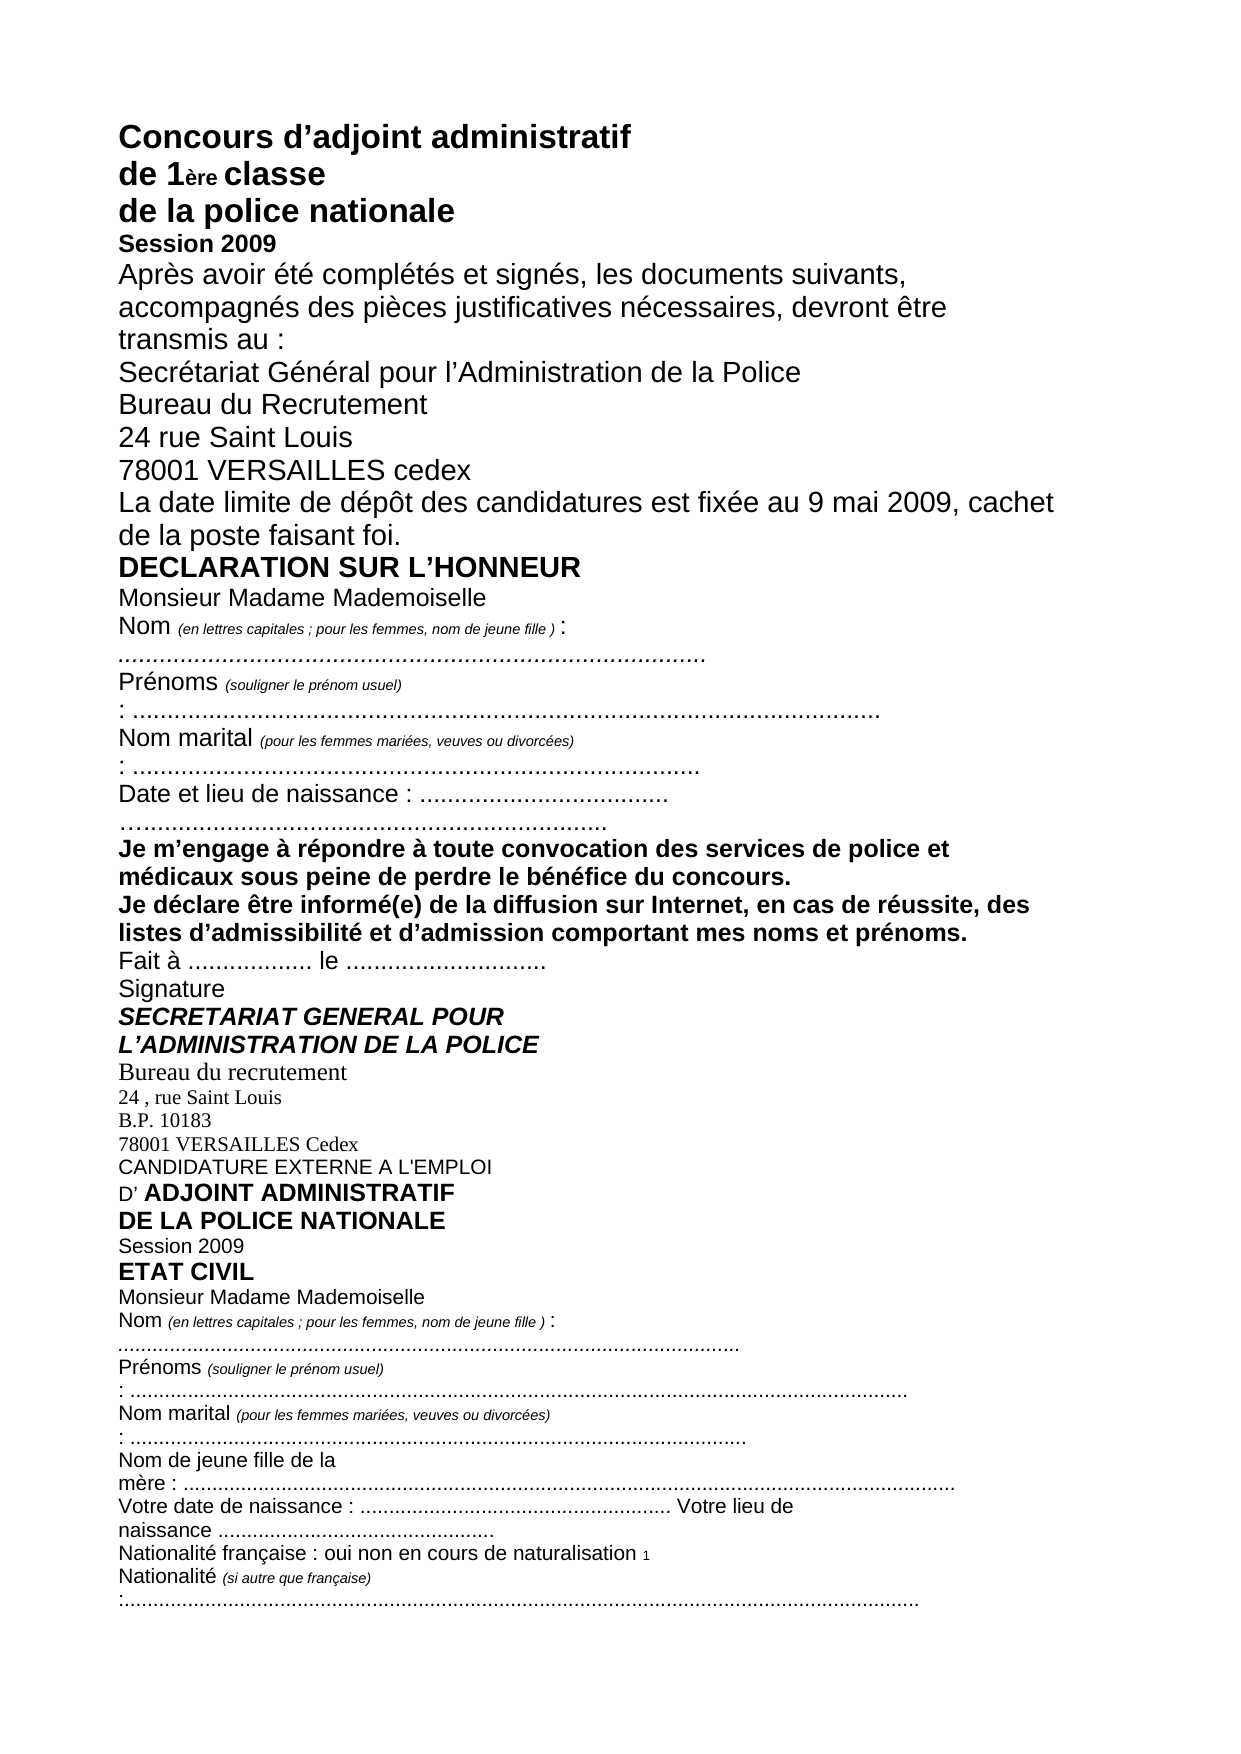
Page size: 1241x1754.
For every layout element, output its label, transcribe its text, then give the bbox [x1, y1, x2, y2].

text ETAT CIVIL [118, 1258, 1122, 1286]
text DE LA POLICE NATIONALE [118, 1207, 1122, 1235]
text Après avoir été complétés et signés, les documents suivants, [118, 258, 1122, 291]
text CANDIDATURE EXTERNE A L'EMPLOI [118, 1156, 1122, 1179]
text Nom de jeune fille de la mère : ...................................................................................................................................... [118, 1448, 1122, 1495]
text transmis au : [118, 323, 1122, 356]
text Bureau du Recrutement [118, 388, 1122, 421]
text Nationalité française : oui non en cours de naturalisation 1 [118, 1541, 1122, 1564]
text Nom (en lettres capitales ; pour les femmes, nom de jeune fille ) : ..................................................................................... [118, 612, 1122, 668]
text Prénoms (souligner le prénom usuel) : ............................................................................................................ [118, 668, 1122, 723]
text Nom (en lettres capitales ; pour les femmes, nom de jeune fille ) : ............................................................................................................ [118, 1309, 1122, 1356]
text B.P. 10183 [118, 1109, 1122, 1132]
text D’ ADJOINT ADMINISTRATIF [118, 1179, 1122, 1207]
text SECRETARIAT GENERAL POUR [118, 1003, 1122, 1031]
text L’ADMINISTRATION DE LA POLICE [118, 1031, 1122, 1058]
text médicaux sous peine de perdre le bénéfice du concours. [118, 863, 1122, 891]
text Nom marital (pour les femmes mariées, veuves ou divorcées) : .................................................................................. [118, 723, 1122, 779]
text Bureau du recrutement [118, 1058, 1122, 1086]
text Session 2009 [118, 1235, 1122, 1258]
text Concours d’adjoint administratif [118, 118, 1122, 155]
text accompagnés des pièces justificatives nécessaires, devront être [118, 291, 1122, 323]
text de la poste faisant foi. [118, 519, 1122, 551]
text La date limite de dépôt des candidatures est fixée au 9 mai 2009, cachet [118, 486, 1122, 519]
text listes d’admissibilité et d’admission comportant mes noms et prénoms. [118, 919, 1122, 947]
text Session 2009 [118, 230, 1122, 258]
text Votre date de naissance : ...................................................... Votre lieu de naissance ................................................ [118, 1495, 1122, 1541]
text Monsieur Madame Mademoiselle [118, 584, 1122, 612]
text 78001 VERSAILLES Cedex [118, 1132, 1122, 1156]
text de 1ère classe [118, 155, 1122, 193]
text Fait à .................. le ............................. [118, 947, 1122, 975]
text Prénoms (souligner le prénom usuel) : ....................................................................................................................................... [118, 1356, 1122, 1402]
text Nom marital (pour les femmes mariées, veuves ou divorcées) : ........................................................................................................... [118, 1402, 1122, 1448]
text Secrétariat Général pour l’Administration de la Police [118, 356, 1122, 388]
text 24 , rue Saint Louis [118, 1086, 1122, 1109]
text Date et lieu de naissance : ....................................…................................................................... [118, 779, 1122, 835]
text de la police nationale [118, 193, 1122, 230]
text Je déclare être informé(e) de la diffusion sur Internet, en cas de réussite, des [118, 891, 1122, 919]
text Nationalité (si autre que française) :.......................................................................................................................................... [118, 1564, 1122, 1611]
text 78001 VERSAILLES cedex [118, 453, 1122, 486]
text Monsieur Madame Mademoiselle [118, 1286, 1122, 1309]
text DECLARATION SUR L’HONNEUR [118, 551, 1122, 584]
text 24 rue Saint Louis [118, 421, 1122, 453]
text Je m’engage à répondre à toute convocation des services de police et [118, 835, 1122, 863]
text Signature [118, 975, 1122, 1003]
